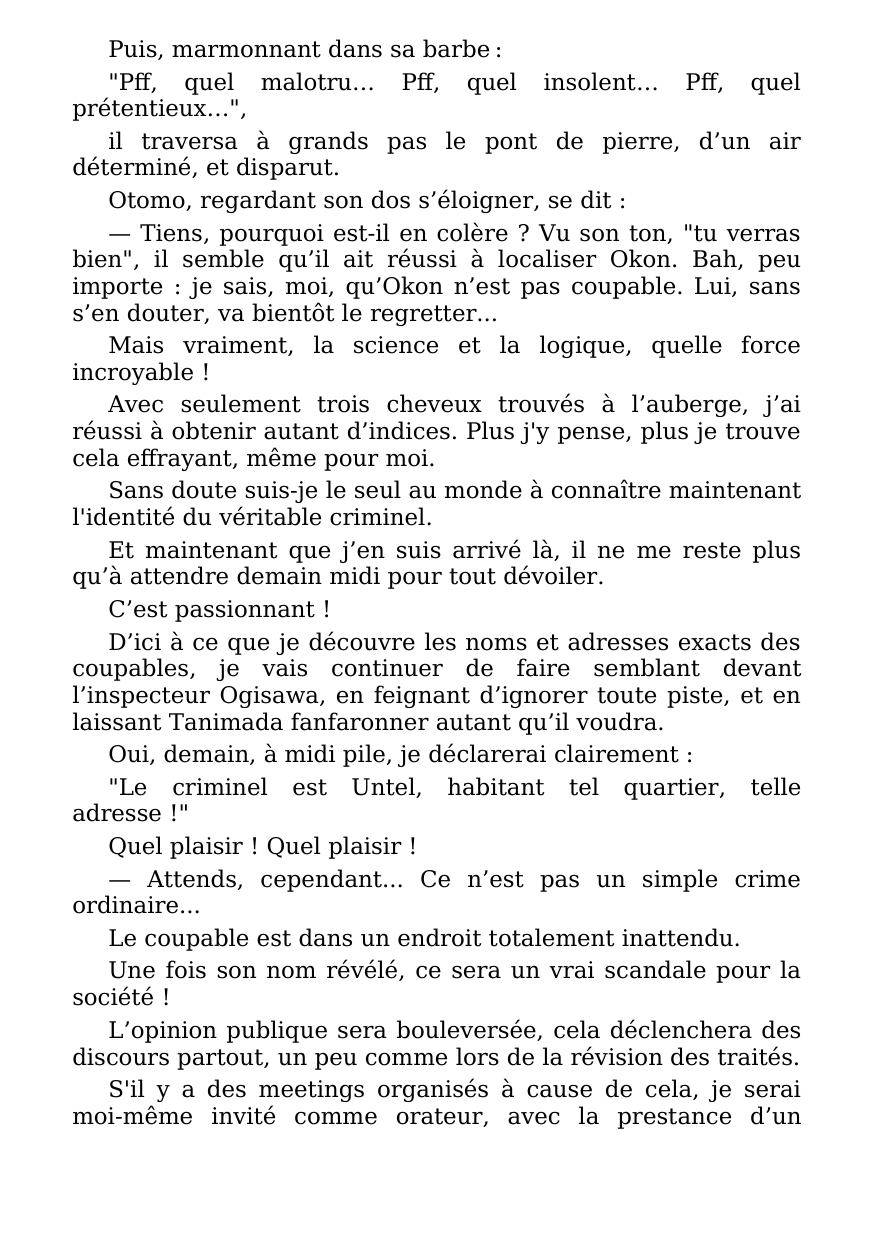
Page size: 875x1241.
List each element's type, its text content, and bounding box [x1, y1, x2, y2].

text S'il y a des meetings organisés à cause de cela, je serai moi-même invité comme orateur, avec la prestance d’un [72, 1076, 802, 1129]
text il traversa à grands pas le pont de pierre, d’un air déterminé, et disparut. [72, 128, 802, 181]
text Une fois son nom révélé, ce sera un vrai scandale pour la société ! [72, 958, 802, 1011]
text Puis, marmonnant dans sa barbe : [72, 36, 802, 63]
text Le coupable est dans un endroit totalement inattendu. [72, 925, 802, 952]
text Avec seulement trois cheveux trouvés à l’auberge, j’ai réussi à obtenir autant d’indices. Plus j'y pense, plus je trouve cela effrayant, même pour moi. [72, 392, 802, 472]
text Et maintenant que j’en suis arrivé là, il ne me reste plus qu’à attendre demain midi pour tout dévoiler. [72, 537, 802, 590]
text — Tiens, pourquoi est-il en colère ? Vu son ton, "tu verras bien", il semble qu’il ait réussi à localiser Okon. Bah, peu importe : je sais, moi, qu’Okon n’est pas coupable. Lui, sans s’en douter, va bientôt le regretter... [72, 220, 802, 326]
text Sans doute suis-je le seul au monde à connaître maintenant l'identité du véritable criminel. [72, 478, 802, 531]
text C’est passionnant ! [72, 596, 802, 623]
text — Attends, cependant... Ce n’est pas un simple crime ordinaire... [72, 866, 802, 919]
text "Le criminel est Untel, habitant tel quartier, telle adresse !" [72, 774, 802, 827]
text "Pff, quel malotru… Pff, quel insolent… Pff, quel prétentieux…", [72, 69, 802, 122]
text L’opinion publique sera bouleversée, cela déclenchera des discours partout, un peu comme lors de la révision des traités. [72, 1017, 802, 1070]
text Otomo, regardant son dos s’éloigner, se dit : [72, 187, 802, 214]
text Quel plaisir ! Quel plaisir ! [72, 833, 802, 860]
text Oui, demain, à midi pile, je déclarerai clairement : [72, 741, 802, 768]
text Mais vraiment, la science et la logique, quelle force incroyable ! [72, 332, 802, 386]
text D’ici à ce que je découvre les noms et adresses exacts des coupables, je vais continuer de faire semblant devant l’inspecteur Ogisawa, en feignant d’ignorer toute piste, et en laissant Tanimada fanfaronner autant qu’il voudra. [72, 629, 802, 735]
